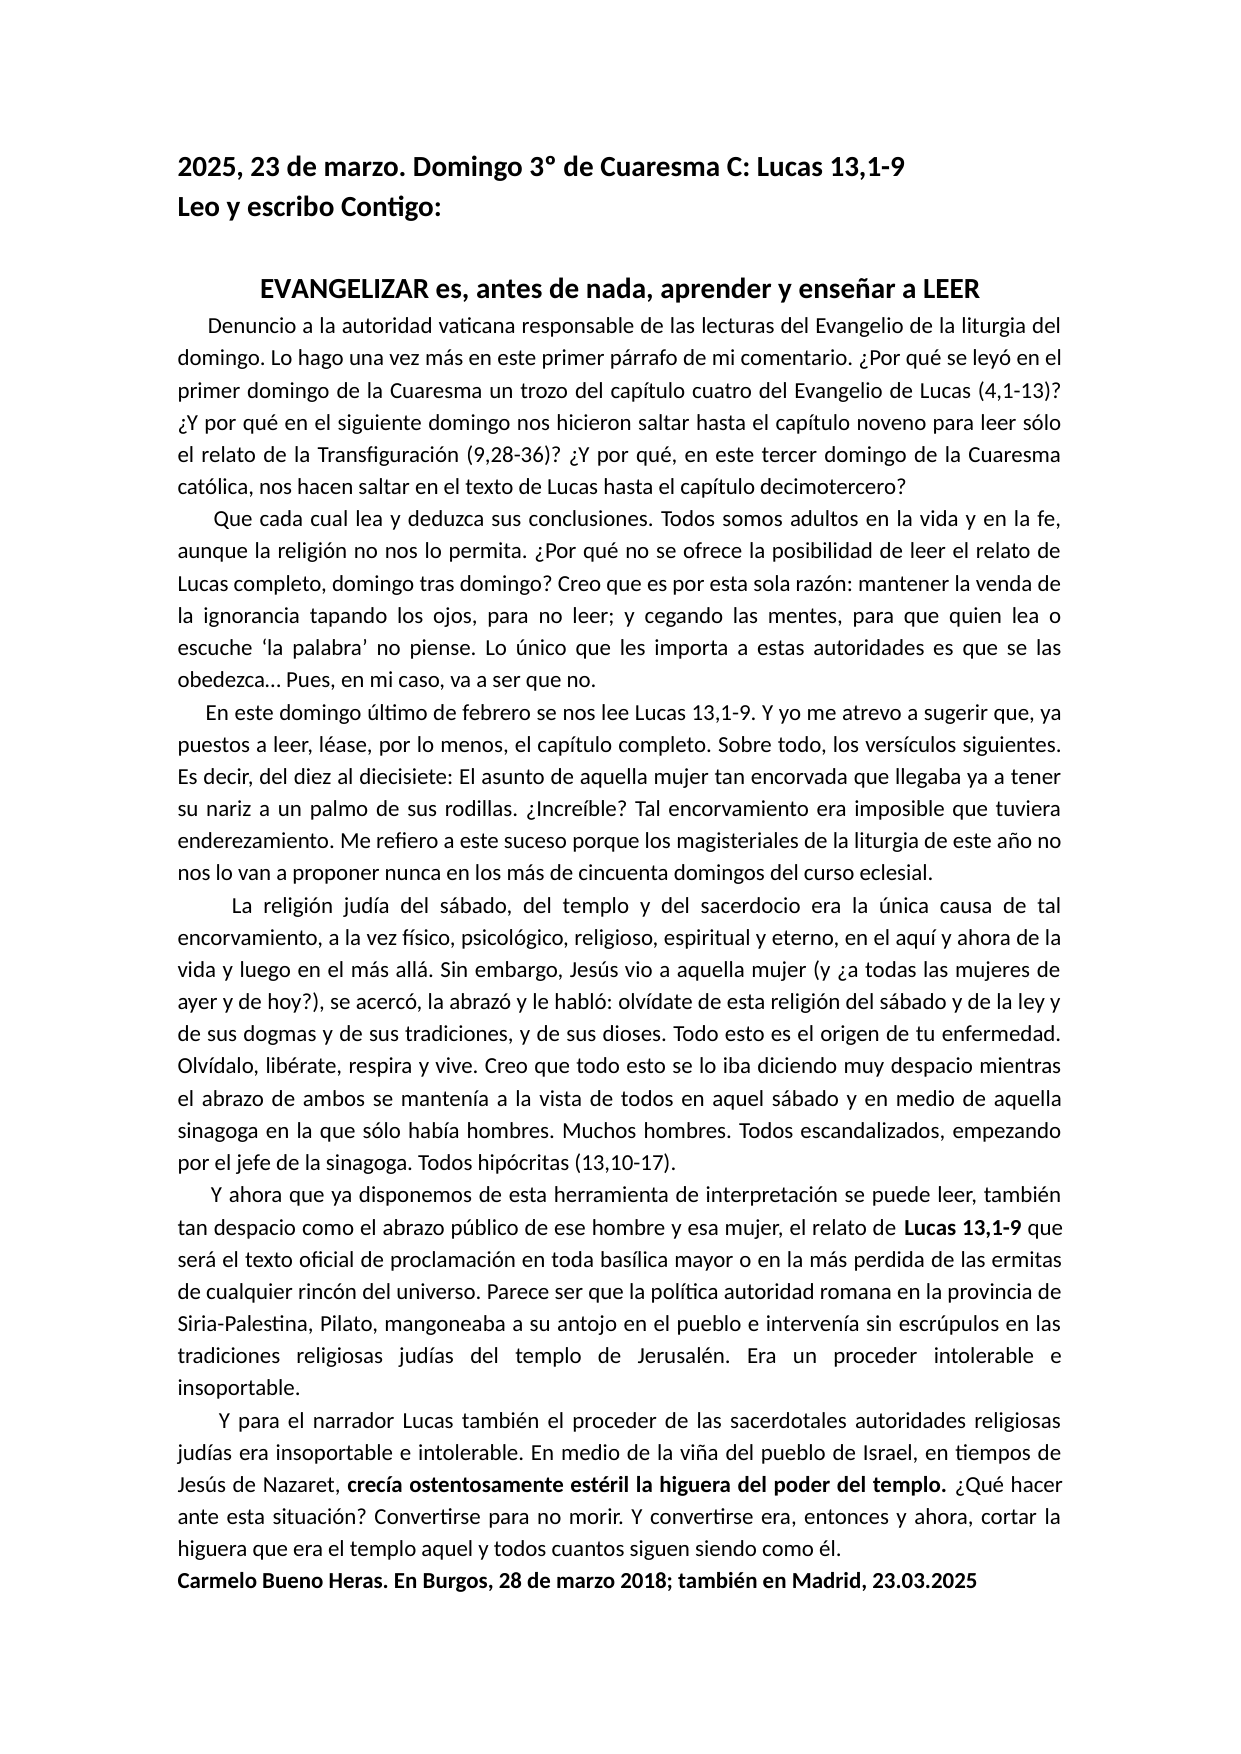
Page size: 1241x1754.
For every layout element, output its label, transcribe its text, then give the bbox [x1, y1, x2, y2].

text Y ahora que ya disponemos de esta herramienta de interpretación se puede leer, también tan despacio como el abrazo público de ese hombre y esa mujer, el relato de Lucas 13,1-9 que será el texto oficial de proclamación en toda basílica mayor o en la más perdida de las ermitas de cualquier rincón del universo. Parece ser que la política autoridad romana en la provincia de Siria-Palestina, Pilato, mangoneaba a su antojo en el pueblo e intervenía sin escrúpulos en las tradiciones religiosas judías del templo de Jerusalén. Era un proceder intolerable e insoportable. [177, 1180, 1063, 1402]
text 2025, 23 de marzo. Domingo 3º de Cuaresma C: Lucas 13,1-9 [177, 148, 1063, 183]
text EVANGELIZAR es, antes de nada, aprender y enseñar a LEER [177, 270, 1063, 306]
text Que cada cual lea y deduzca sus conclusiones. Todos somos adultos en la vida y en la fe, aunque la religión no nos lo permita. ¿Por qué no se ofrece la posibilidad de leer el relato de Lucas completo, domingo tras domingo? Creo que es por esta sola razón: mantener la venda de la ignorancia tapando los ojos, para no leer; y cegando las mentes, para que quien lea o escuche ‘la palabra’ no piense. Lo único que les importa a estas autoridades es que se las obedezca… Pues, en mi caso, va a ser que no. [177, 504, 1063, 693]
text Leo y escribo Contigo: [177, 188, 1063, 224]
text En este domingo último de febrero se nos lee Lucas 13,1-9. Y yo me atrevo a sugerir que, ya puestos a leer, léase, por lo menos, el capítulo completo. Sobre todo, los versículos siguientes. Es decir, del diez al diecisiete: El asunto de aquella mujer tan encorvada que llegaba ya a tener su nariz a un palmo de sus rodillas. ¿Increíble? Tal encorvamiento era imposible que tuviera enderezamiento. Me refiero a este suceso porque los magisteriales de la liturgia de este año no nos lo van a proponer nunca en los más de cincuenta domingos del curso eclesial. [177, 698, 1063, 887]
text La religión judía del sábado, del templo y del sacerdocio era la única causa de tal encorvamiento, a la vez físico, psicológico, religioso, espiritual y eterno, en el aquí y ahora de la vida y luego en el más allá. Sin embargo, Jesús vio a aquella mujer (y ¿a todas las mujeres de ayer y de hoy?), se acercó, la abrazó y le habló: olvídate de esta religión del sábado y de la ley y de sus dogmas y de sus tradiciones, y de sus dioses. Todo esto es el origen de tu enfermedad. Olvídalo, libérate, respira y vive. Creo que todo esto se lo iba diciendo muy despacio mientras el abrazo de ambos se mantenía a la vista de todos en aquel sábado y en medio de aquella sinagoga en la que sólo había hombres. Muchos hombres. Todos escandalizados, empezando por el jefe de la sinagoga. Todos hipócritas (13,10-17). [177, 891, 1063, 1176]
text Denuncio a la autoridad vaticana responsable de las lecturas del Evangelio de la liturgia del domingo. Lo hago una vez más en este primer párrafo de mi comentario. ¿Por qué se leyó en el primer domingo de la Cuaresma un trozo del capítulo cuatro del Evangelio de Lucas (4,1-13)? ¿Y por qué en el siguiente domingo nos hicieron saltar hasta el capítulo noveno para leer sólo el relato de la Transfiguración (9,28-36)? ¿Y por qué, en este tercer domingo de la Cuaresma católica, nos hacen saltar en el texto de Lucas hasta el capítulo decimotercero? [177, 311, 1063, 500]
text Y para el narrador Lucas también el proceder de las sacerdotales autoridades religiosas judías era insoportable e intolerable. En medio de la viña del pueblo de Israel, en tiempos de Jesús de Nazaret, crecía ostentosamente estéril la higuera del poder del templo. ¿Qué hacer ante esta situación? Convertirse para no morir. Y convertirse era, entonces y ahora, cortar la higuera que era el templo aquel y todos cuantos siguen siendo como él. [177, 1406, 1063, 1562]
text Carmelo Bueno Heras. En Burgos, 28 de marzo 2018; también en Madrid, 23.03.2025 [177, 1567, 1063, 1595]
